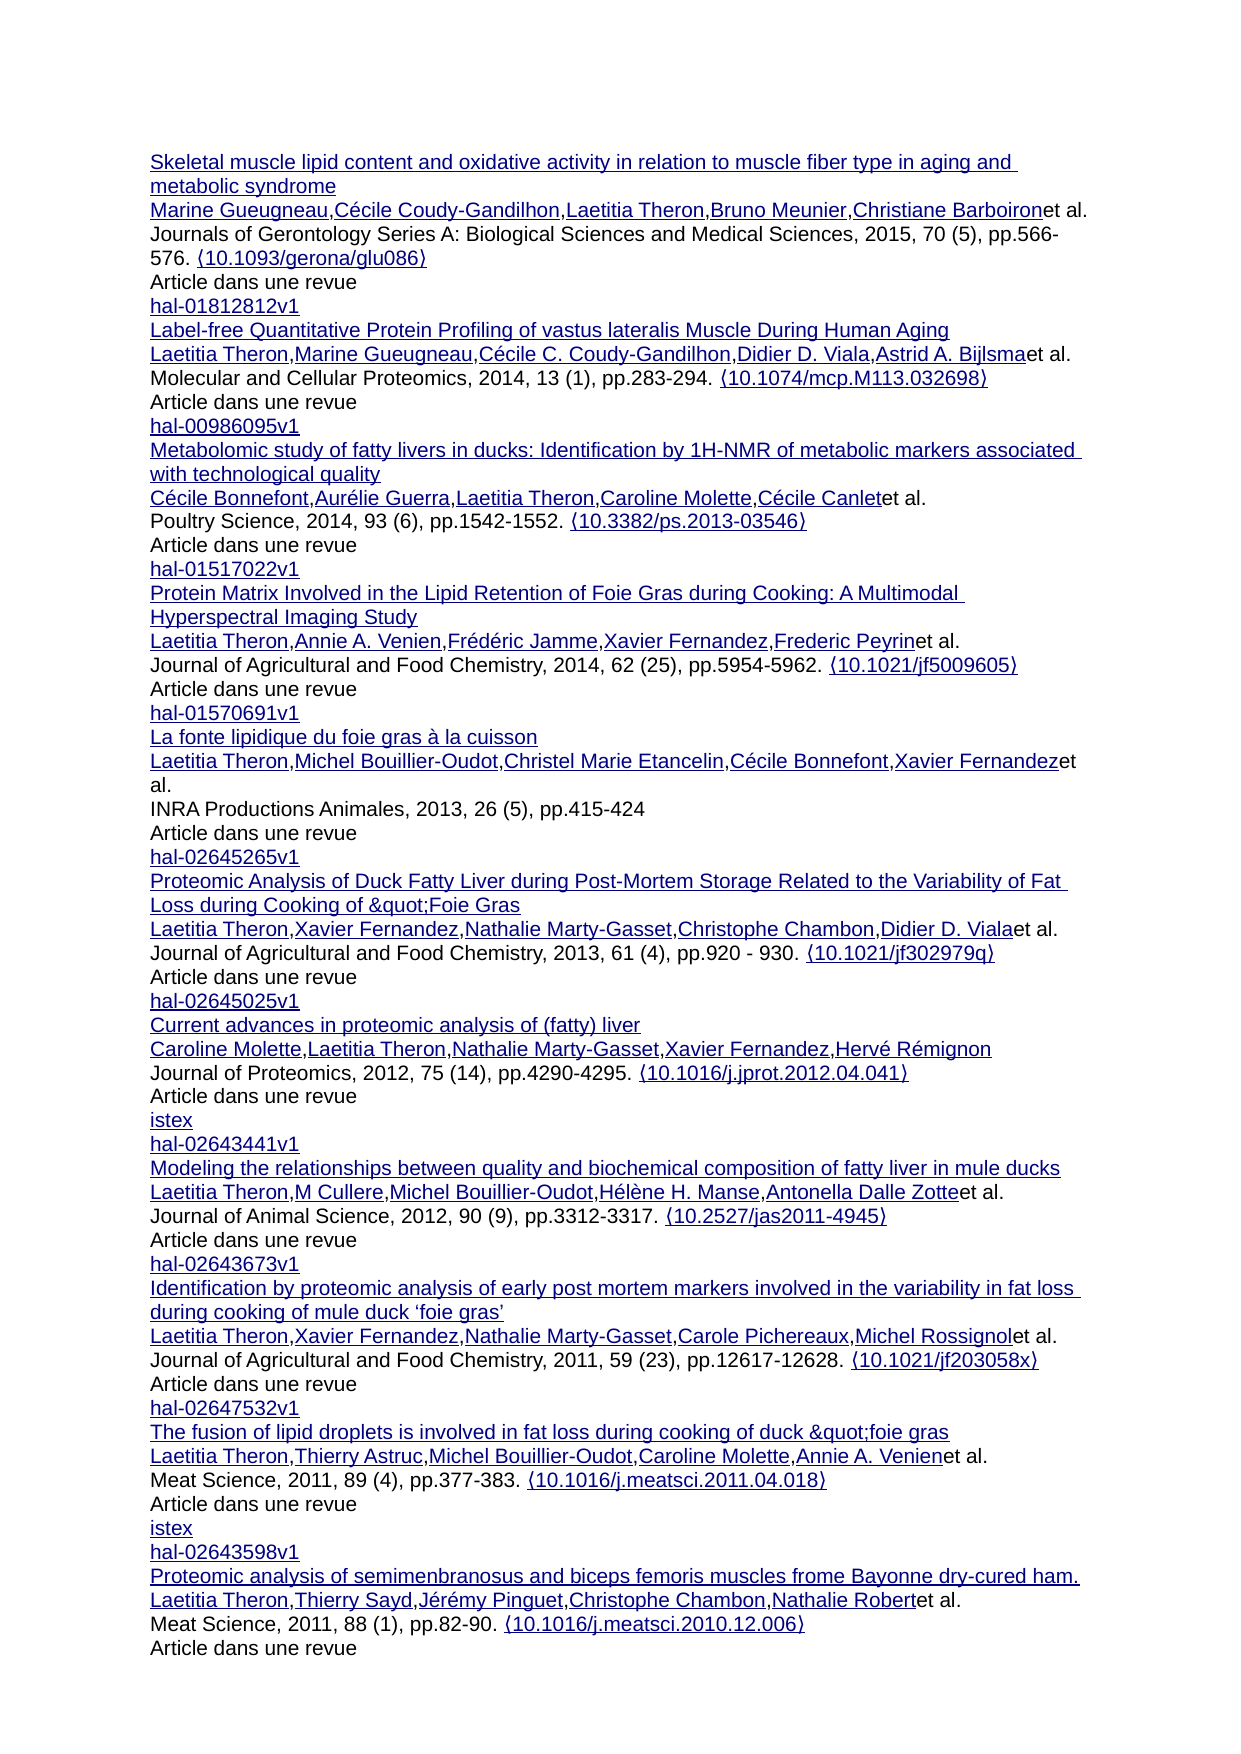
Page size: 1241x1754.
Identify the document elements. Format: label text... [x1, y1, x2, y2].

table_cell Proteomic analysis of semimenbranosus and biceps femoris muscles frome Bayonne dry-cured ham. Laetitia Theron,Thierry Sayd,Jérémy Pinguet,Christophe Chambon,Nathalie Robertet al. Meat Science, 2011, 88 (1), pp.82-90. ⟨10.1016/j.meatsci.2010.12.006⟩ Article dans une revue [150, 1564, 1090, 1659]
table_cell Label-free Quantitative Protein Profiling of vastus lateralis Muscle During Human Aging Laetitia Theron,Marine Gueugneau,Cécile C. Coudy-Gandilhon,Didier D. Viala,Astrid A. Bijlsmaet al. Molecular and Cellular Proteomics, 2014, 13 (1), pp.283-294. ⟨10.1074/mcp.M113.032698⟩ Article dans une revue hal-00986095v1 [150, 318, 1090, 437]
table_cell Current advances in proteomic analysis of (fatty) liver Caroline Molette,Laetitia Theron,Nathalie Marty-Gasset,Xavier Fernandez,Hervé Rémignon Journal of Proteomics, 2012, 75 (14), pp.4290-4295. ⟨10.1016/j.jprot.2012.04.041⟩ Article dans une revue istex hal-02643441v1 [150, 1013, 1090, 1156]
table_cell Metabolomic study of fatty livers in ducks: Identification by 1H-NMR of metabolic markers associated with technological quality Cécile Bonnefont,Aurélie Guerra,Laetitia Theron,Caroline Molette,Cécile Canletet al. Poultry Science, 2014, 93 (6), pp.1542-1552. ⟨10.3382/ps.2013-03546⟩ Article dans une revue hal-01517022v1 [150, 438, 1090, 581]
table_cell Skeletal muscle lipid content and oxidative activity in relation to muscle fiber type in aging and metabolic syndrome Marine Gueugneau,Cécile Coudy-Gandilhon,Laetitia Theron,Bruno Meunier,Christiane Barboironet al. Journals of Gerontology Series A: Biological Sciences and Medical Sciences, 2015, 70 (5), pp.566-576. ⟨10.1093/gerona/glu086⟩ Article dans une revue hal-01812812v1 [150, 150, 1090, 318]
table_cell Identification by proteomic analysis of early post mortem markers involved in the variability in fat loss during cooking of mule duck ‘foie gras’ Laetitia Theron,Xavier Fernandez,Nathalie Marty-Gasset,Carole Pichereaux,Michel Rossignolet al. Journal of Agricultural and Food Chemistry, 2011, 59 (23), pp.12617-12628. ⟨10.1021/jf203058x⟩ Article dans une revue hal-02647532v1 [150, 1276, 1090, 1420]
table_cell Protein Matrix Involved in the Lipid Retention of Foie Gras during Cooking: A Multimodal Hyperspectral Imaging Study Laetitia Theron,Annie A. Venien,Frédéric Jamme,Xavier Fernandez,Frederic Peyrinet al. Journal of Agricultural and Food Chemistry, 2014, 62 (25), pp.5954-5962. ⟨10.1021/jf5009605⟩ Article dans une revue hal-01570691v1 [150, 581, 1090, 725]
table_cell Proteomic Analysis of Duck Fatty Liver during Post-Mortem Storage Related to the Variability of Fat Loss during Cooking of &quot;Foie Gras Laetitia Theron,Xavier Fernandez,Nathalie Marty-Gasset,Christophe Chambon,Didier D. Vialaet al. Journal of Agricultural and Food Chemistry, 2013, 61 (4), pp.920 - 930. ⟨10.1021/jf302979q⟩ Article dans une revue hal-02645025v1 [150, 869, 1090, 1012]
table_cell La fonte lipidique du foie gras à la cuisson Laetitia Theron,Michel Bouillier-Oudot,Christel Marie Etancelin,Cécile Bonnefont,Xavier Fernandezet al. INRA Productions Animales, 2013, 26 (5), pp.415-424 Article dans une revue hal-02645265v1 [150, 725, 1090, 869]
table_cell The fusion of lipid droplets is involved in fat loss during cooking of duck &quot;foie gras Laetitia Theron,Thierry Astruc,Michel Bouillier-Oudot,Caroline Molette,Annie A. Venienet al. Meat Science, 2011, 89 (4), pp.377-383. ⟨10.1016/j.meatsci.2011.04.018⟩ Article dans une revue istex hal-02643598v1 [150, 1420, 1090, 1563]
table_cell Modeling the relationships between quality and biochemical composition of fatty liver in mule ducks Laetitia Theron,M Cullere,Michel Bouillier-Oudot,Hélène H. Manse,Antonella Dalle Zotteet al. Journal of Animal Science, 2012, 90 (9), pp.3312-3317. ⟨10.2527/jas2011-4945⟩ Article dans une revue hal-02643673v1 [150, 1156, 1090, 1276]
